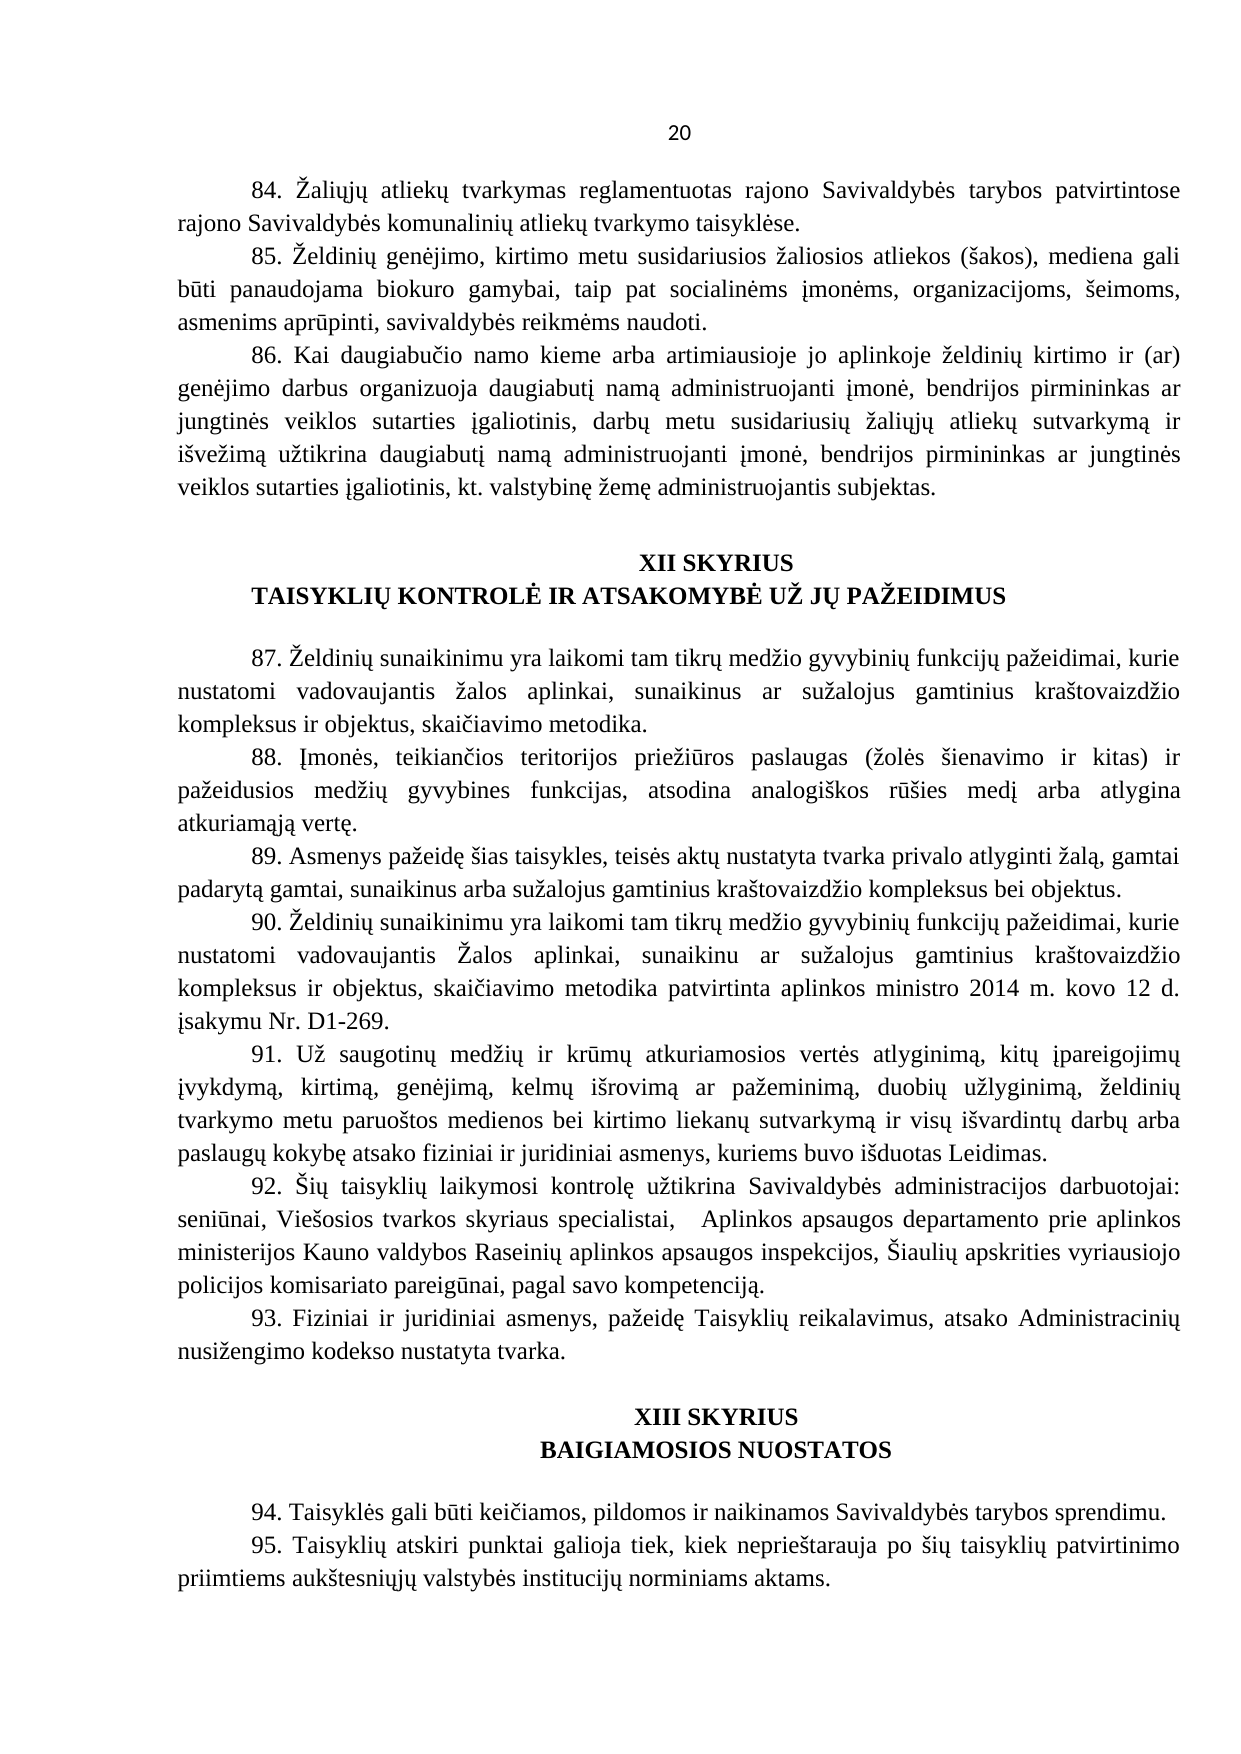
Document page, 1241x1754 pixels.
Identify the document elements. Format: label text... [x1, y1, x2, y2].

text XII SKYRIUS [177, 548, 1181, 577]
text 93. Fiziniai ir juridiniai asmenys, pažeidę Taisyklių reikalavimus, atsako Administracinių nusižengimo kodekso nustatyta tvarka. [177, 1303, 1181, 1365]
text 92. Šių taisyklių laikymosi kontrolę užtikrina Savivaldybės administracijos darbuotojai: seniūnai, Viešosios tvarkos skyriaus specialistai, Aplinkos apsaugos departamento prie aplinkos ministerijos Kauno valdybos Raseinių aplinkos apsaugos inspekcijos, Šiaulių apskrities vyriausiojo policijos komisariato pareigūnai, pagal savo kompetenciją. [177, 1171, 1181, 1299]
text 87. Želdinių sunaikinimu yra laikomi tam tikrų medžio gyvybinių funkcijų pažeidimai, kurie nustatomi vadovaujantis žalos aplinkai, sunaikinus ar sužalojus gamtinius kraštovaizdžio kompleksus ir objektus, skaičiavimo metodika. [177, 643, 1181, 738]
text 89. Asmenys pažeidę šias taisykles, teisės aktų nustatyta tvarka privalo atlyginti žalą, gamtai padarytą gamtai, sunaikinus arba sužalojus gamtinius kraštovaizdžio kompleksus bei objektus. [177, 841, 1181, 903]
text 91. Už saugotinų medžių ir krūmų atkuriamosios vertės atlyginimą, kitų įpareigojimų įvykdymą, kirtimą, genėjimą, kelmų išrovimą ar pažeminimą, duobių užlyginimą, želdinių tvarkymo metu paruoštos medienos bei kirtimo liekanų sutvarkymą ir visų išvardintų darbų arba paslaugų kokybę atsako fiziniai ir juridiniai asmenys, kuriems buvo išduotas Leidimas. [177, 1039, 1181, 1167]
text 84. Žaliųjų atliekų tvarkymas reglamentuotas rajono Savivaldybės tarybos patvirtintose rajono Savivaldybės komunalinių atliekų tvarkymo taisyklėse. [177, 175, 1181, 237]
text 85. Želdinių genėjimo, kirtimo metu susidariusios žaliosios atliekos (šakos), mediena gali būti panaudojama biokuro gamybai, taip pat socialinėms įmonėms, organizacijoms, šeimoms, asmenims aprūpinti, savivaldybės reikmėms naudoti. [177, 241, 1181, 336]
text 94. Taisyklės gali būti keičiamos, pildomos ir naikinamos Savivaldybės tarybos sprendimu. [177, 1497, 1181, 1526]
text 90. Želdinių sunaikinimu yra laikomi tam tikrų medžio gyvybinių funkcijų pažeidimai, kurie nustatomi vadovaujantis Žalos aplinkai, sunaikinu ar sužalojus gamtinius kraštovaizdžio kompleksus ir objektus, skaičiavimo metodika patvirtinta aplinkos ministro 2014 m. kovo 12 d. įsakymu Nr. D1-269. [177, 907, 1181, 1035]
text 95. Taisyklių atskiri punktai galioja tiek, kiek neprieštarauja po šių taisyklių patvirtinimo priimtiems aukštesniųjų valstybės institucijų norminiams aktams. [177, 1530, 1181, 1592]
text XIII SKYRIUS [177, 1402, 1181, 1431]
text BAIGIAMOSIOS NUOSTATOS [177, 1436, 1181, 1464]
text 86. Kai daugiabučio namo kieme arba artimiausioje jo aplinkoje želdinių kirtimo ir (ar) genėjimo darbus organizuoja daugiabutį namą administruojanti įmonė, bendrijos pirmininkas ar jungtinės veiklos sutarties įgaliotinis, darbų metu susidariusių žaliųjų atliekų sutvarkymą ir išvežimą užtikrina daugiabutį namą administruojanti įmonė, bendrijos pirmininkas ar jungtinės veiklos sutarties įgaliotinis, kt. valstybinę žemę administruojantis subjektas. [177, 340, 1181, 501]
text 88. Įmonės, teikiančios teritorijos priežiūros paslaugas (žolės šienavimo ir kitas) ir pažeidusios medžių gyvybines funkcijas, atsodina analogiškos rūšies medį arba atlygina atkuriamąją vertę. [177, 742, 1181, 837]
text TAISYKLIŲ KONTROLĖ IR ATSAKOMYBĖ UŽ JŲ PAŽEIDIMUS [177, 581, 1181, 610]
